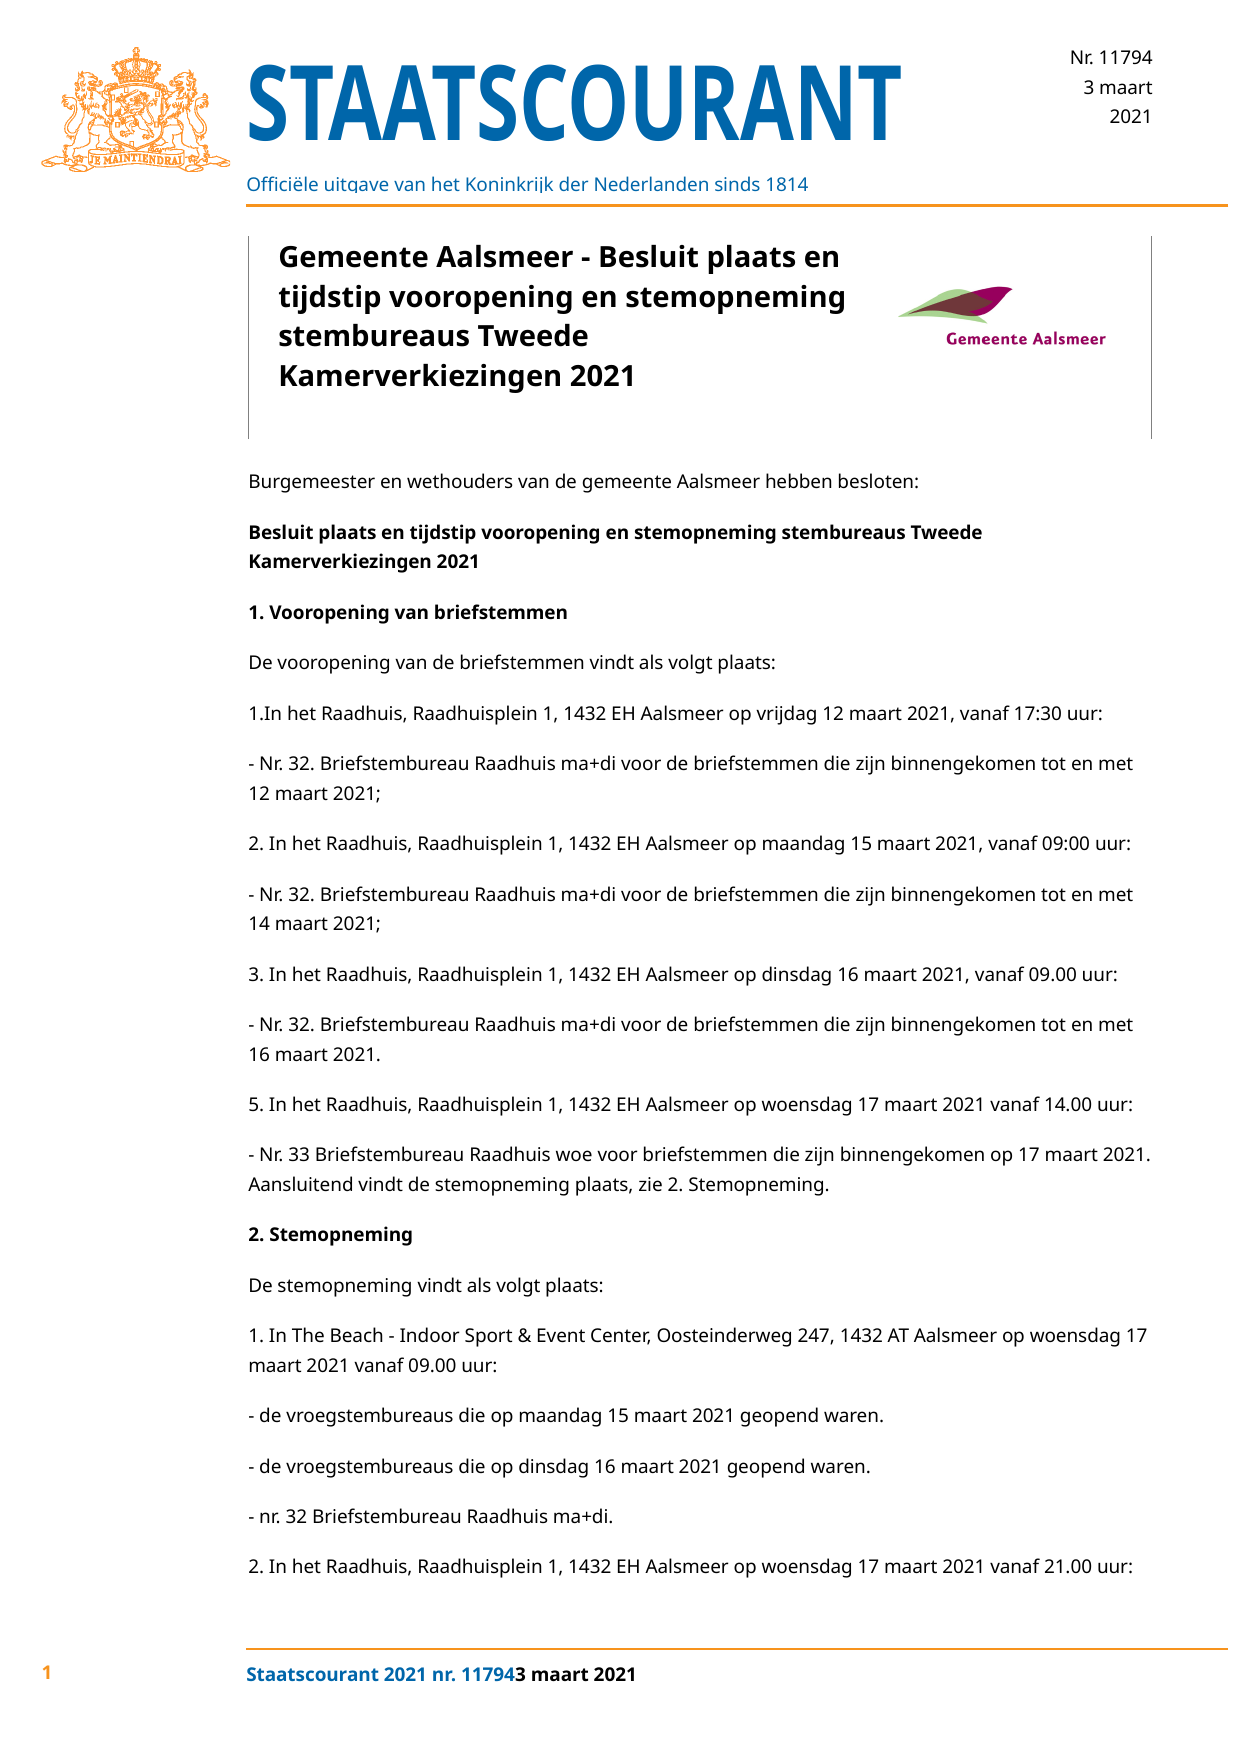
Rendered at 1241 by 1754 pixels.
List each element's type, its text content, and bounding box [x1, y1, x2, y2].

text - Nr. 32. Briefstembureau Raadhuis ma+di voor de briefstemmen die zijn binnengekomen tot en met 16 maart 2021. [248, 1011, 1152, 1066]
text 3. In het Raadhuis, Raadhuisplein 1, 1432 EH Aalsmeer op dinsdag 16 maart 2021, vanaf 09.00 uur: [248, 961, 1152, 986]
table_header [1119, 236, 1151, 413]
table_header Gemeente Aalsmeer - Besluit plaats en tijdstip vooropening en stemopneming stembureaus Tweede Kamerverkiezingen 2021 [249, 236, 850, 439]
text Burgemeester en wethouders van de gemeente Aalsmeer hebben besloten: [248, 469, 1152, 494]
text 1. In The Beach - Indoor Sport & Event Center, Oosteinderweg 247, 1432 AT Aalsmeer op woensdag 17 maart 2021 vanaf 09.00 uur: [248, 1322, 1152, 1378]
text - Nr. 32. Briefstembureau Raadhuis ma+di voor de briefstemmen die zijn binnengekomen tot en met 14 maart 2021; [248, 881, 1152, 936]
text 2. In het Raadhuis, Raadhuisplein 1, 1432 EH Aalsmeer op woensdag 17 maart 2021 vanaf 21.00 uur: [248, 1554, 1152, 1579]
picture [882, 236, 1119, 414]
text De vooropening van de briefstemmen vindt als volgt plaats: [248, 649, 1152, 675]
text - nr. 32 Briefstembureau Raadhuis ma+di. [248, 1503, 1152, 1529]
text - de vroegstembureaus die op dinsdag 16 maart 2021 geopend waren. [248, 1453, 1152, 1478]
table_header [850, 236, 882, 413]
text Besluit plaats en tijdstip vooropening en stemopneming stembureaus Tweede Kamerverkiezingen 2021 [248, 519, 1152, 574]
text - de vroegstembureaus die op maandag 15 maart 2021 geopend waren. [248, 1402, 1152, 1428]
text 1.In het Raadhuis, Raadhuisplein 1, 1432 EH Aalsmeer op vrijdag 12 maart 2021, vanaf 17:30 uur: [248, 700, 1152, 726]
text 1. Vooropening van briefstemmen [248, 599, 1152, 625]
text 2. In het Raadhuis, Raadhuisplein 1, 1432 EH Aalsmeer op maandag 15 maart 2021, vanaf 09:00 uur: [248, 830, 1152, 856]
table_header [850, 414, 1151, 439]
text - Nr. 32. Briefstembureau Raadhuis ma+di voor de briefstemmen die zijn binnengekomen tot en met 12 maart 2021; [248, 750, 1152, 806]
text 2. Stemopneming [248, 1222, 1152, 1247]
text - Nr. 33 Briefstembureau Raadhuis woe voor briefstemmen die zijn binnengekomen op 17 maart 2021. Aansluitend vindt de stemopneming plaats, zie 2. Stemopneming. [248, 1142, 1152, 1197]
text 5. In het Raadhuis, Raadhuisplein 1, 1432 EH Aalsmeer op woensdag 17 maart 2021 vanaf 14.00 uur: [248, 1091, 1152, 1117]
picture [41, 47, 231, 172]
text De stemopneming vindt als volgt plaats: [248, 1272, 1152, 1298]
